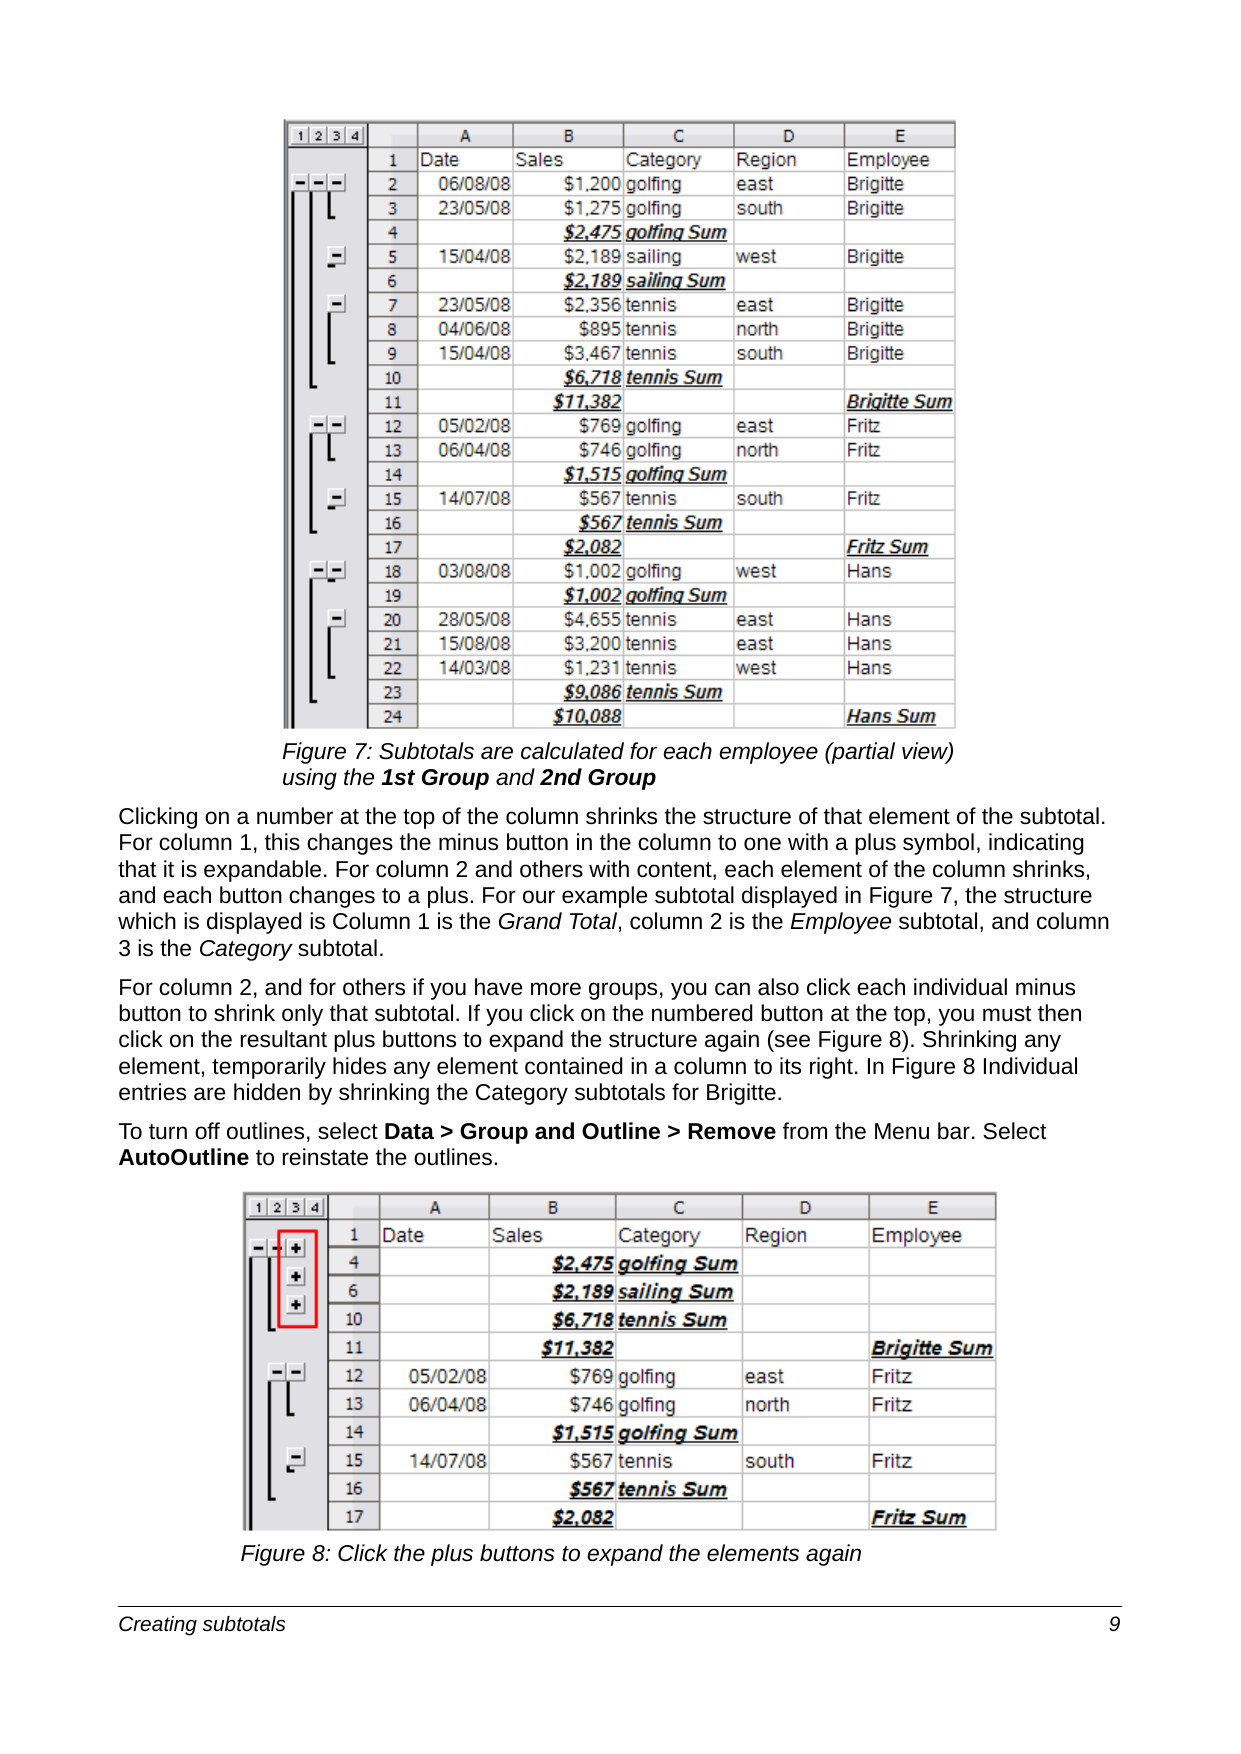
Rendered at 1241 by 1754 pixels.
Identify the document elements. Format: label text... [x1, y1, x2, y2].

text Clicking on a number at the top of the column shrinks the structure of that element of the subtotal. For column 1, this changes the minus button in the column to one with a plus symbol, indicating that it is expandable. For column 2 and others with content, each element of the column shrinks, and each button changes to a plus. For our example subtotal displayed in Figure 7, the structure which is displayed is Column 1 is the Grand Total, column 2 is the Employee subtotal, and column 3 is the Category subtotal. [118, 803, 1122, 961]
text Figure 7: Subtotals are calculated for each employee (partial view) using the 1st Group and 2nd Group [282, 738, 958, 790]
text To turn off outlines, select Data > Group and Outline > Remove from the Menu bar. Select AutoOutline to reinstate the outlines. [118, 1118, 1122, 1171]
text Figure 8: Click the plus buttons to expand the elements again [240, 1540, 1000, 1566]
picture [281, 118, 959, 732]
picture [240, 1189, 1000, 1534]
text For column 2, and for others if you have more groups, you can also click each individual minus button to shrink only that subtotal. If you click on the numbered button at the top, you must then click on the resultant plus buttons to expand the structure again (see Figure 8). Shrinking any element, temporarily hides any element contained in a column to its right. In Figure 8 Individual entries are hidden by shrinking the Category subtotals for Brigitte. [118, 973, 1122, 1105]
